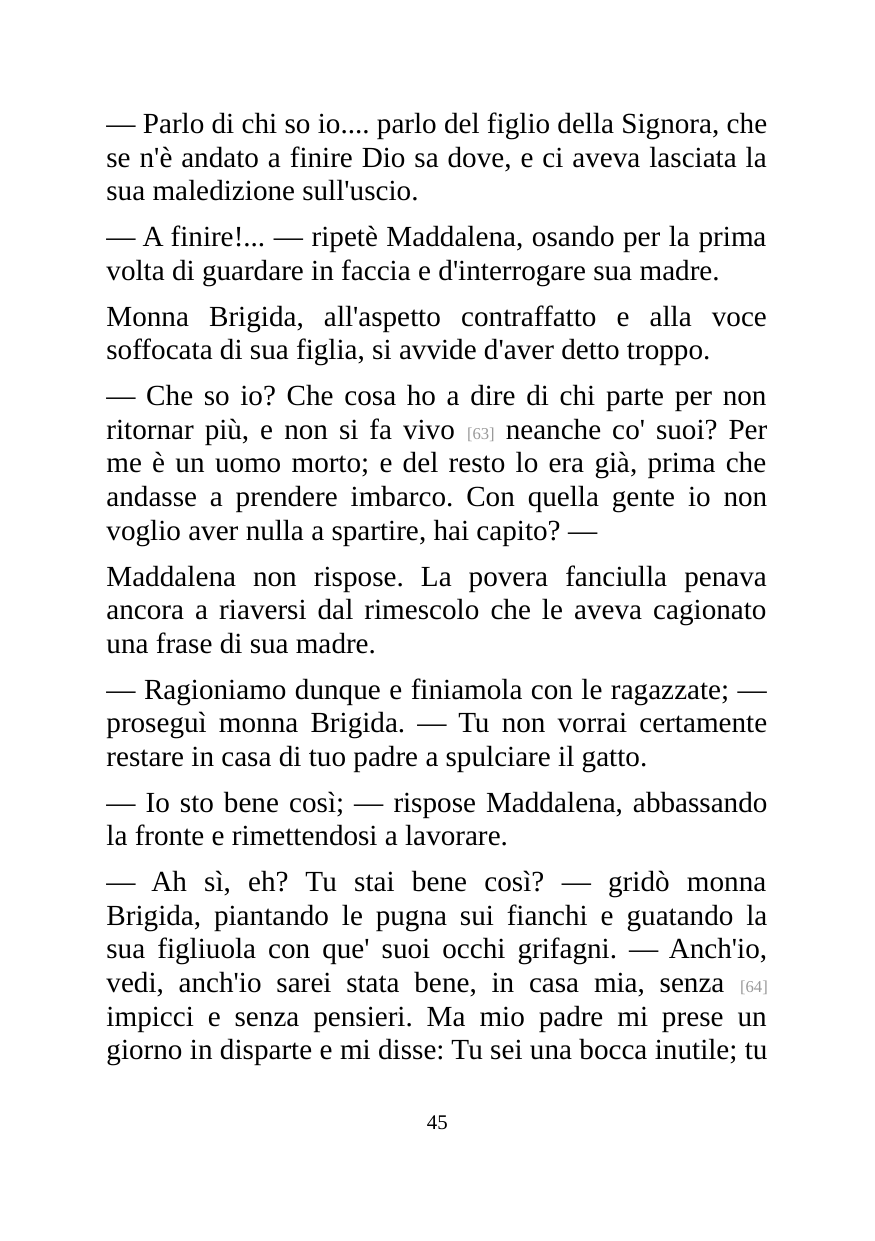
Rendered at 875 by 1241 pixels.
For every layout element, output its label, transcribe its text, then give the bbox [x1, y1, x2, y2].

text — Parlo di chi so io.... parlo del figlio della Signora, che se n'è andato a finire Dio sa dove, e ci aveva lasciata la sua maledizione sull'uscio. [106, 106, 768, 207]
text — Che so io? Che cosa ho a dire di chi parte per non ritornar più, e non si fa vivo [63] neanche co' suoi? Per me è un uomo morto; e del resto lo era già, prima che andasse a prendere imbarco. Con quella gente io non voglio aver nulla a spartire, hai capito? — [106, 378, 768, 546]
text Maddalena non rispose. La povera fanciulla penava ancora a riaversi dal rimescolo che le aveva cagionato una frase di sua madre. [106, 559, 768, 659]
text Monna Brigida, all'aspetto contraffatto e alla voce soffocata di sua figlia, si avvide d'aver detto troppo. [106, 299, 768, 366]
text — Ragioniamo dunque e finiamola con le ragazzate; — proseguì monna Brigida. — Tu non vorrai certamente restare in casa di tuo padre a spulciare il gatto. [106, 672, 768, 772]
text — A finire!... — ripetè Maddalena, osando per la prima volta di guardare in faccia e d'interrogare sua madre. [106, 219, 768, 286]
text — Ah sì, eh? Tu stai bene così? — gridò monna Brigida, piantando le pugna sui fianchi e guatando la sua figliuola con que' suoi occhi grifagni. — Anch'io, vedi, anch'io sarei stata bene, in casa mia, senza [64] impicci e senza pensieri. Ma mio padre mi prese un giorno in disparte e mi disse: Tu sei una bocca inutile; tu [106, 864, 768, 1066]
text — Io sto bene così; — rispose Maddalena, abbassando la fronte e rimettendosi a lavorare. [106, 785, 768, 852]
